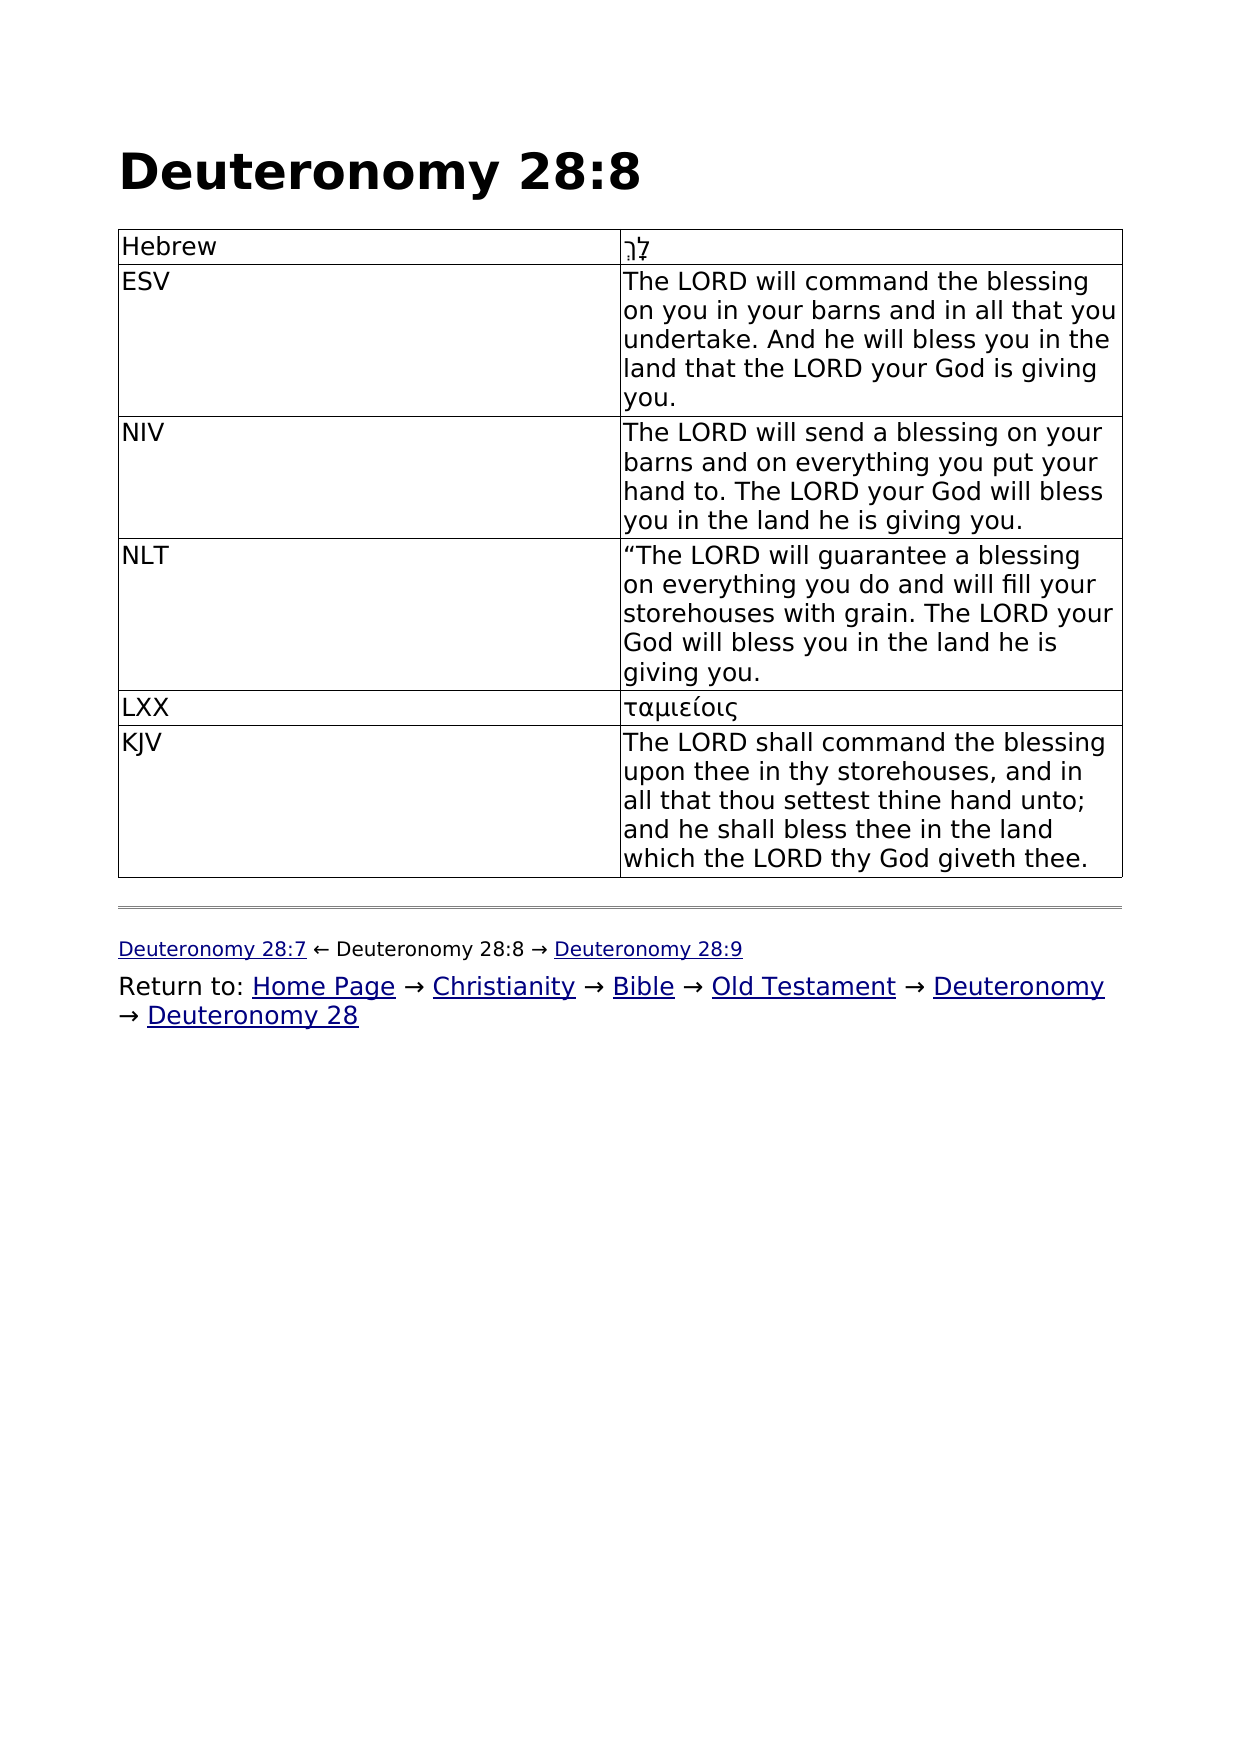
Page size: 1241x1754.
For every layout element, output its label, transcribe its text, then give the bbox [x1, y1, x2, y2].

table_cell The LORD will command the blessing on you in your barns and in all that you undertake. And he will bless you in the land that the LORD your God is giving you. [621, 265, 1122, 416]
table_cell LXX [119, 691, 620, 725]
table_cell “The LORD will guarantee a blessing on everything you do and will fill your storehouses with grain. The LORD your God will bless you in the land he is giving you. [621, 539, 1122, 690]
table_cell KJV [119, 726, 620, 877]
table_header לָֽךְ [621, 230, 1122, 264]
text Deuteronomy 28:7 ← Deuteronomy 28:8 → Deuteronomy 28:9 [118, 938, 1122, 972]
table_cell NIV [119, 417, 620, 538]
table_cell ταμιείοις [621, 691, 1122, 725]
subtitle Deuteronomy 28:8 [118, 143, 1122, 201]
text Return to: Home Page → Christianity → Bible → Old Testament → Deuteronomy → Deuteronomy 28 [118, 972, 1122, 1030]
table_cell The LORD shall command the blessing upon thee in thy storehouses, and in all that thou settest thine hand unto; and he shall bless thee in the land which the LORD thy God giveth thee. [621, 726, 1122, 877]
table_cell ESV [119, 265, 620, 416]
table_cell NLT [119, 539, 620, 690]
table_cell The LORD will send a blessing on your barns and on everything you put your hand to. The LORD your God will bless you in the land he is giving you. [621, 417, 1122, 538]
table_header Hebrew [119, 230, 620, 264]
